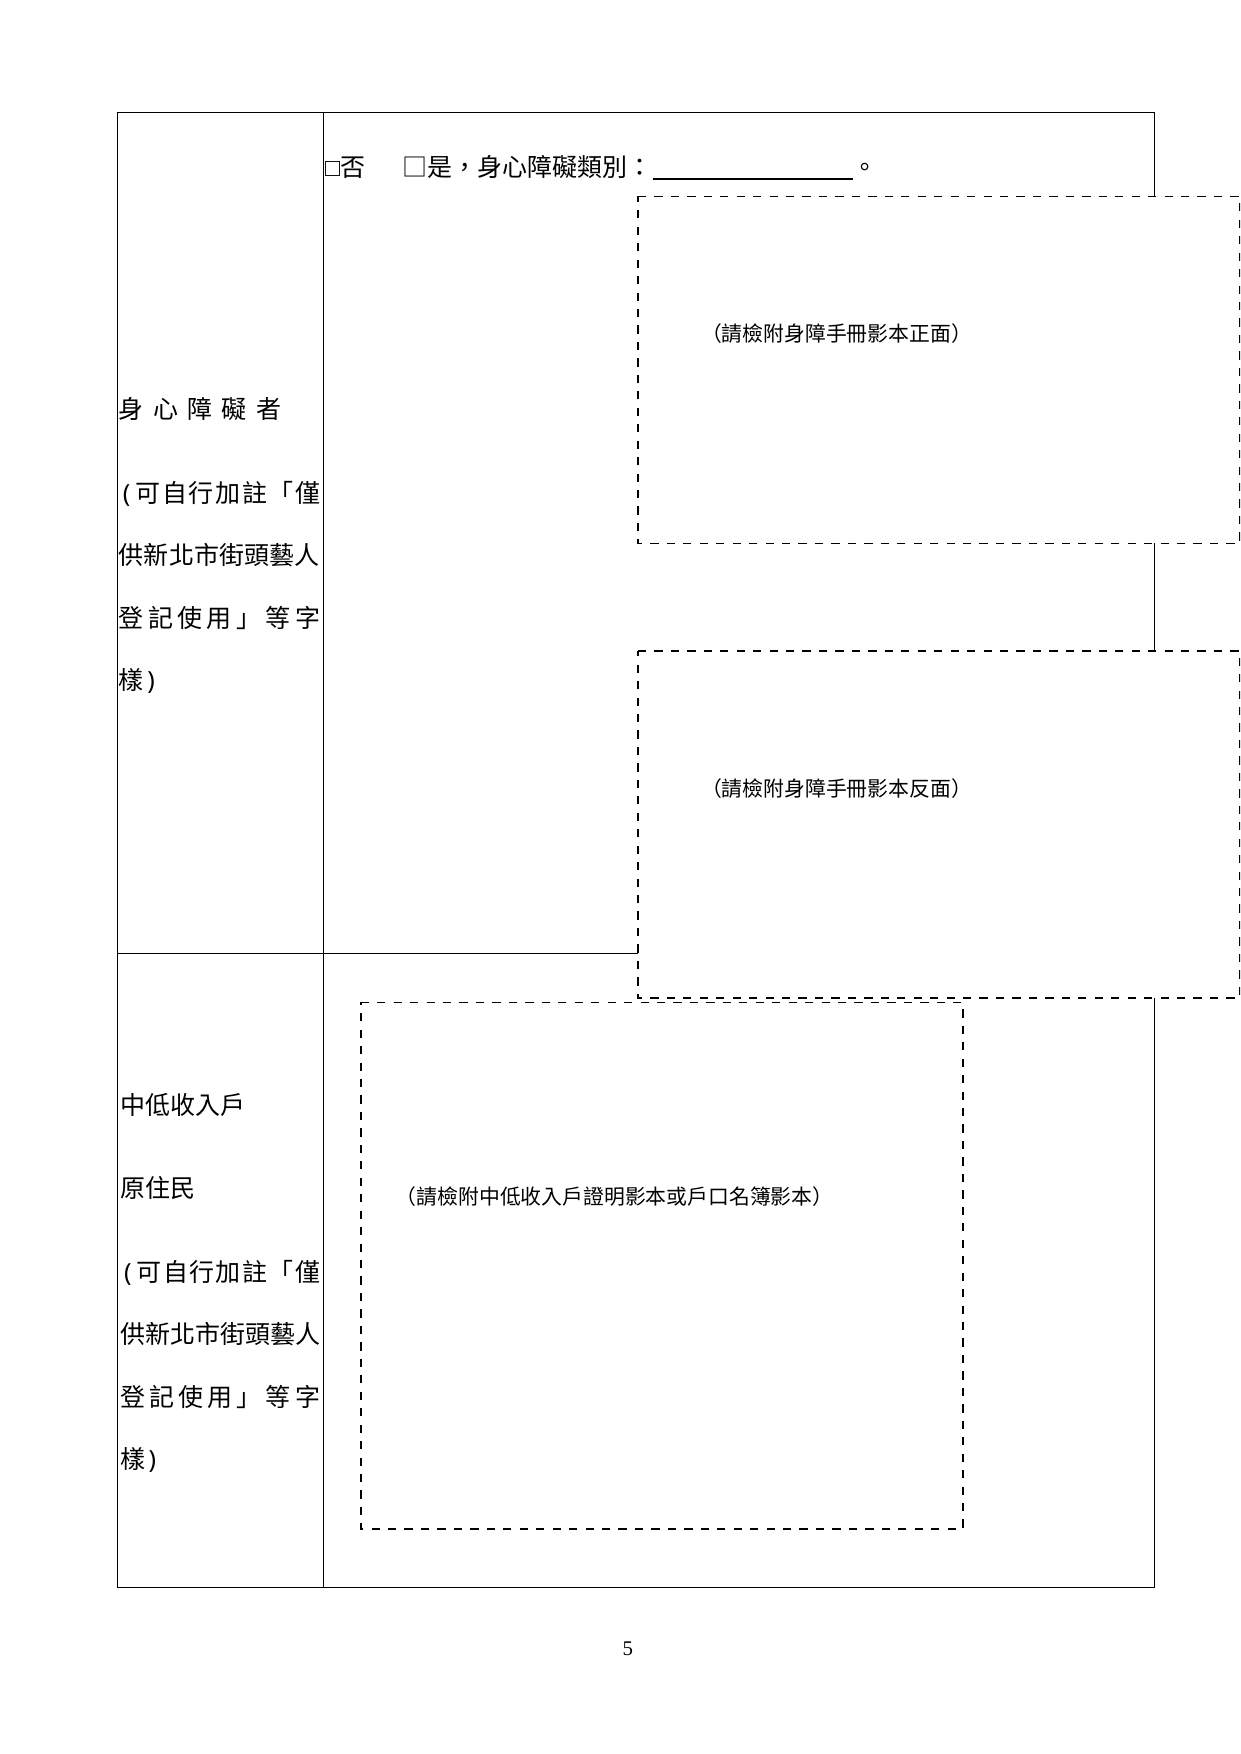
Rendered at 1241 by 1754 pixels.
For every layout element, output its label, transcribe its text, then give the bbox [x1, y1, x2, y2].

table_cell 中低收入戶 原住民 (可自行加註「僅供新北市街頭藝人登記使用」等字樣) [118, 954, 323, 1587]
table_cell [324, 954, 1154, 1587]
table_cell 身心障礙者 (可自行加註「僅供新北市街頭藝人登記使用」等字樣) [118, 113, 323, 953]
table_cell □否 □是，身心障礙類別： 。 [324, 113, 1154, 953]
